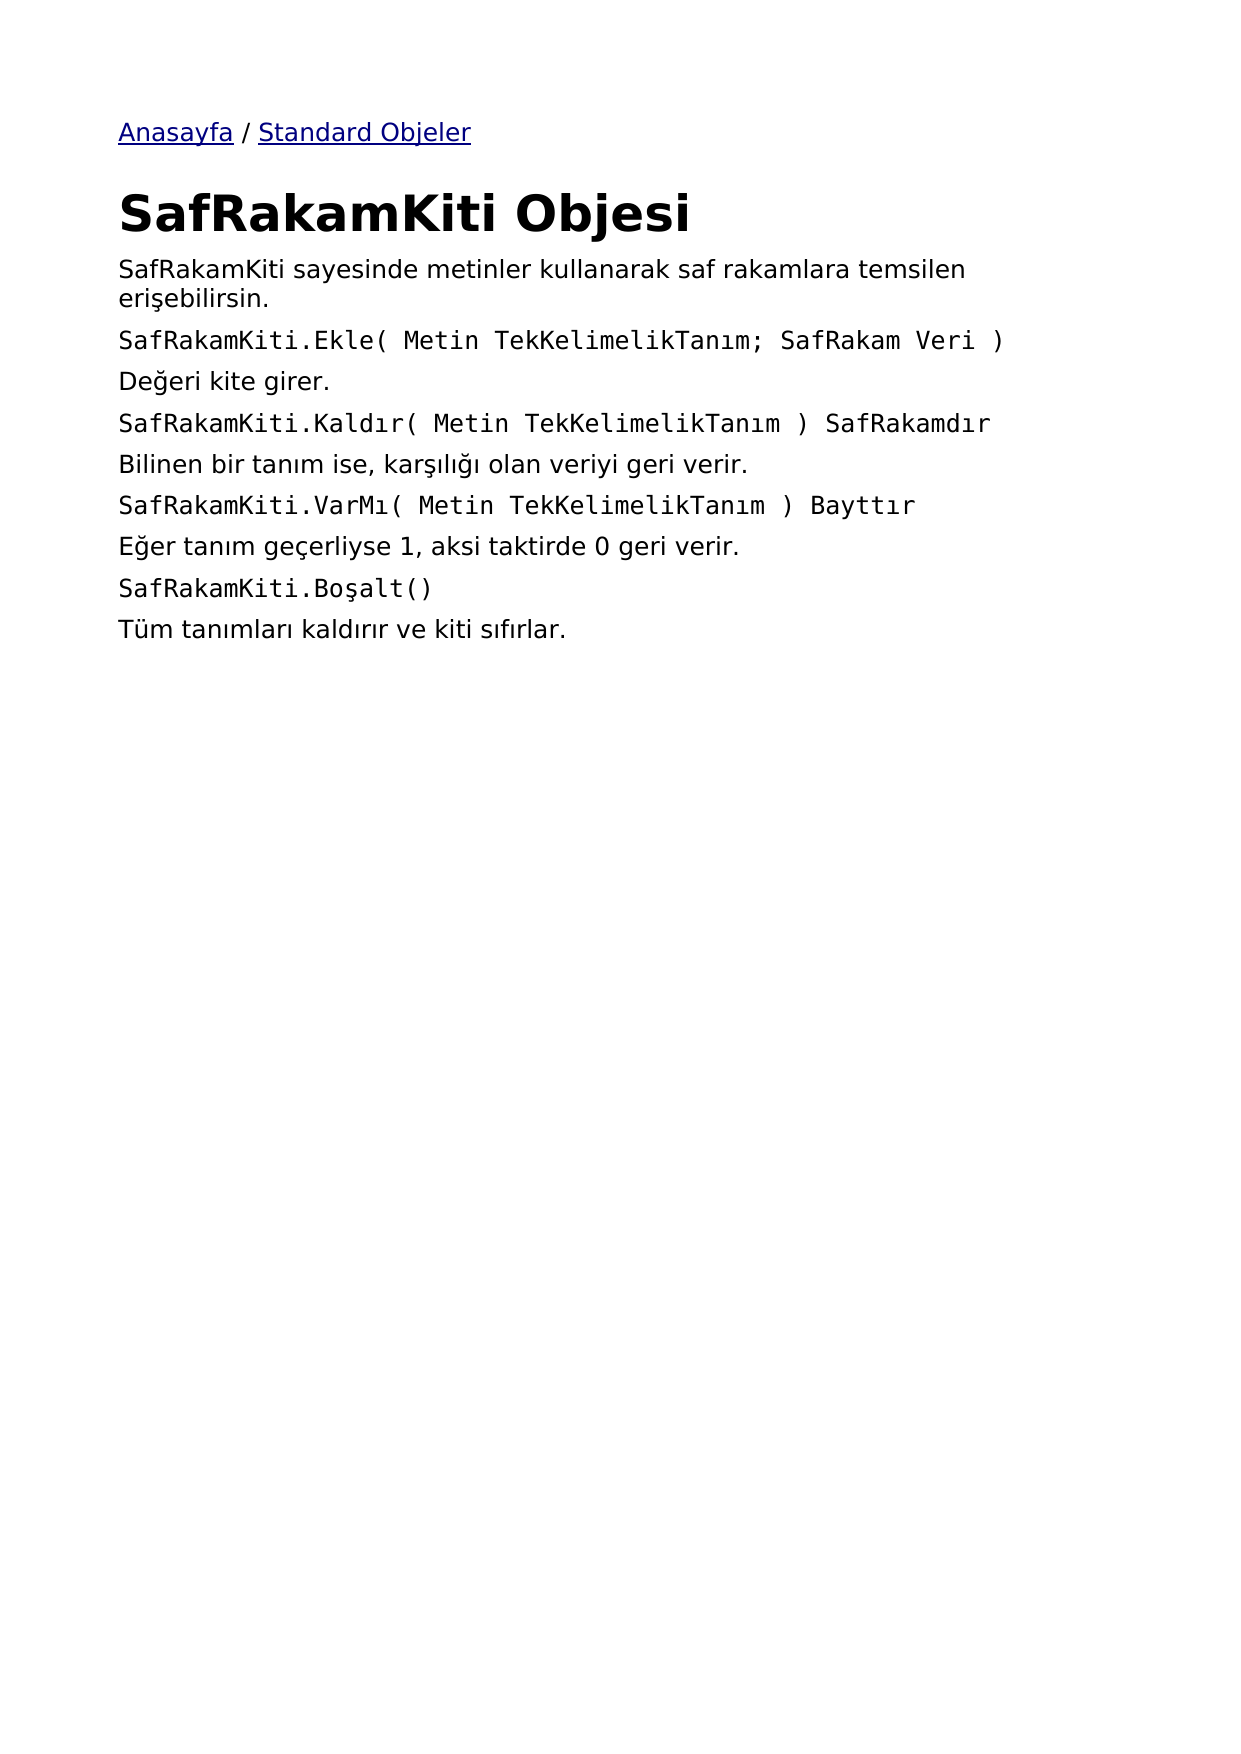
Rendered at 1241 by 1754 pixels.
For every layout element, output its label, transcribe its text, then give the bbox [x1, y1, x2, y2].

text Tüm tanımları kaldırır ve kiti sıfırlar. [118, 615, 1122, 644]
subtitle SafRakamKiti Objesi [118, 185, 1122, 243]
text Değeri kite girer. [118, 367, 1122, 396]
text Bilinen bir tanım ise, karşılığı olan veriyi geri verir. [118, 450, 1122, 479]
text Anasayfa / Standard Objeler [118, 118, 1122, 147]
text SafRakamKiti.Boşalt() [118, 574, 1122, 603]
text SafRakamKiti.VarMı( Metin TekKelimelikTanım ) Bayttır [118, 492, 1122, 521]
text SafRakamKiti sayesinde metinler kullanarak saf rakamlara temsilen erişebilirsin. [118, 256, 1122, 314]
text SafRakamKiti.Ekle( Metin TekKelimelikTanım; SafRakam Veri ) [118, 326, 1122, 356]
text SafRakamKiti.Kaldır( Metin TekKelimelikTanım ) SafRakamdır [118, 409, 1122, 438]
text Eğer tanım geçerliyse 1, aksi taktirde 0 geri verir. [118, 532, 1122, 562]
